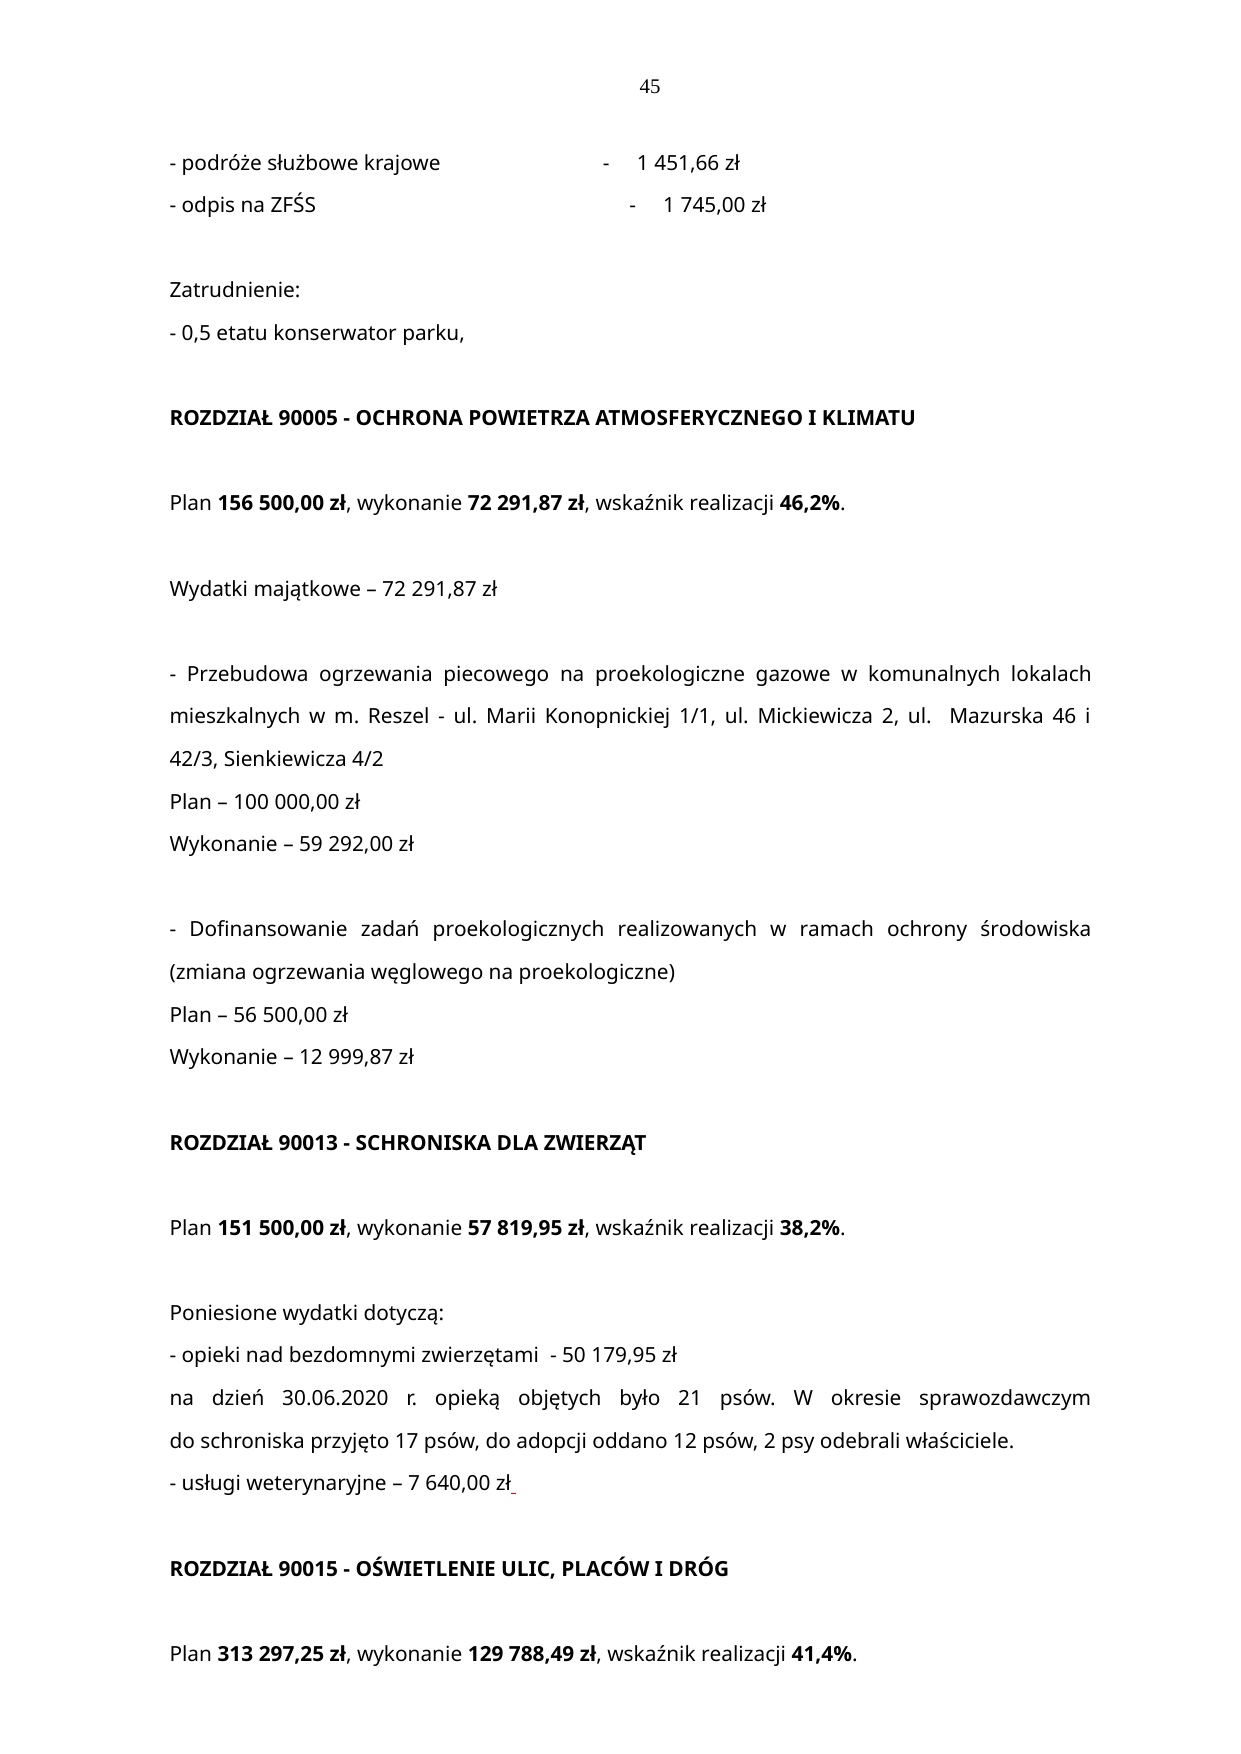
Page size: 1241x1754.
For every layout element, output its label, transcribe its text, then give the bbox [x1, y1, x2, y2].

text Plan 151 500,00 zł, wykonanie 57 819,95 zł, wskaźnik realizacji 38,2%. [169, 1213, 1092, 1241]
text Zatrudnienie: [169, 276, 1092, 304]
text - usługi weterynaryjne – 7 640,00 zł [169, 1468, 1092, 1497]
text Plan 156 500,00 zł, wykonanie 72 291,87 zł, wskaźnik realizacji 46,2%. [169, 488, 1092, 517]
text Wykonanie – 59 292,00 zł [169, 829, 1092, 858]
text - Przebudowa ogrzewania piecowego na proekologiczne gazowe w komunalnych lokalach mieszkalnych w m. Reszel - ul. Marii Konopnickiej 1/1, ul. Mickiewicza 2, ul. Mazurska 46 i 42/3, Sienkiewicza 4/2 [169, 659, 1092, 773]
text Poniesione wydatki dotyczą: [169, 1298, 1092, 1326]
text - opieki nad bezdomnymi zwierzętami - 50 179,95 zł [169, 1341, 1092, 1369]
text - podróże służbowe krajowe - 1 451,66 zł [169, 148, 1092, 176]
text na dzień 30.06.2020 r. opieką objętych było 21 psów. W okresie sprawozdawczym do schroniska przyjęto 17 psów, do adopcji oddano 12 psów, 2 psy odebrali właściciele. [169, 1383, 1092, 1454]
text - odpis na ZFŚS - 1 745,00 zł [169, 190, 1092, 219]
text Wykonanie – 12 999,87 zł [169, 1042, 1092, 1071]
text Plan 313 297,25 zł, wykonanie 129 788,49 zł, wskaźnik realizacji 41,4%. [169, 1639, 1092, 1667]
text ROZDZIAŁ 90015 - OŚWIETLENIE ULIC, PLACÓW I DRÓG [169, 1554, 1092, 1582]
text Plan – 56 500,00 zł [169, 1000, 1092, 1028]
text - Dofinansowanie zadań proekologicznych realizowanych w ramach ochrony środowiska (zmiana ogrzewania węglowego na proekologiczne) [169, 914, 1092, 986]
text Wydatki majątkowe – 72 291,87 zł [169, 574, 1092, 602]
text Plan – 100 000,00 zł [169, 787, 1092, 815]
text ROZDZIAŁ 90005 - OCHRONA POWIETRZA ATMOSFERYCZNEGO I KLIMATU [169, 403, 1092, 432]
text ROZDZIAŁ 90013 - SCHRONISKA DLA ZWIERZĄT [169, 1128, 1092, 1156]
text - 0,5 etatu konserwator parku, [169, 318, 1092, 347]
